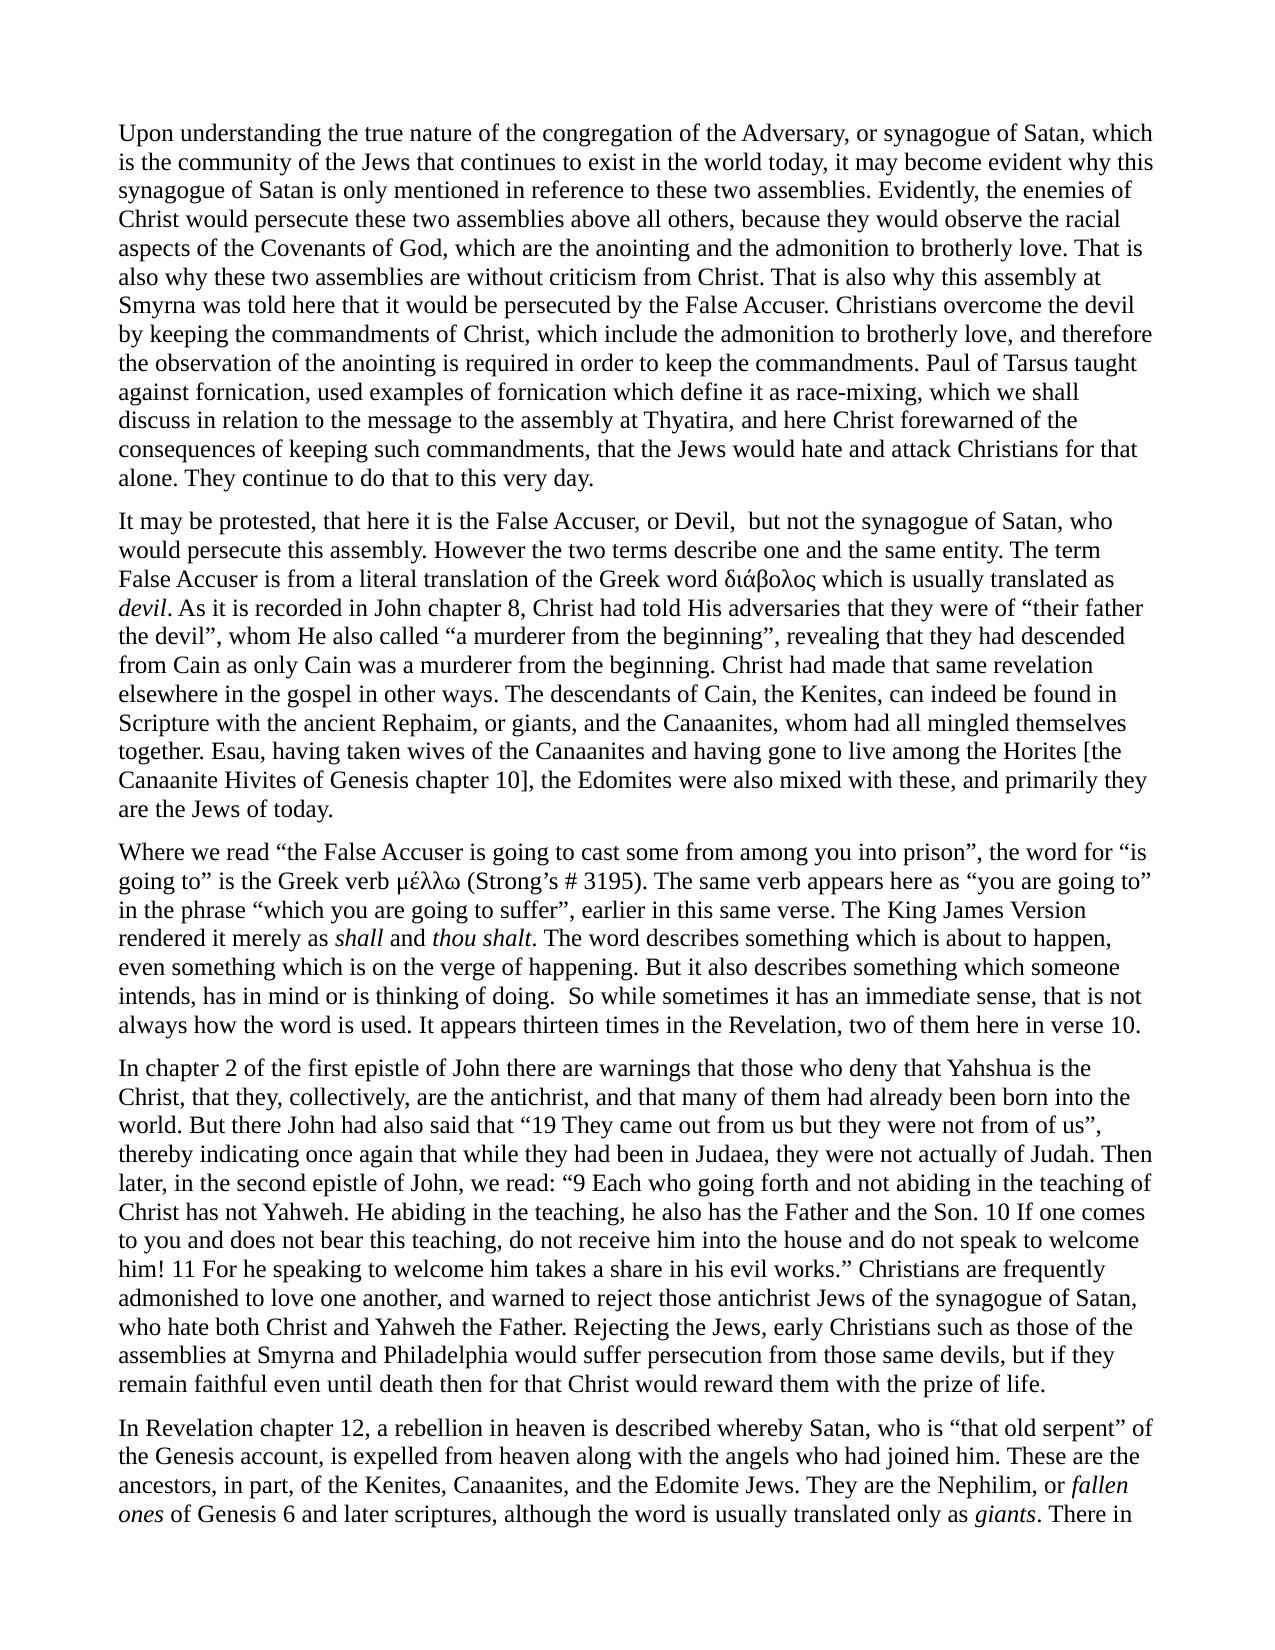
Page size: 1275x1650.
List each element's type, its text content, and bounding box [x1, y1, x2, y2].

text Where we read “the False Accuser is going to cast some from among you into prison”, the word for “is going to” is the Greek verb μέλλω (Strong’s # 3195). The same verb appears here as “you are going to” in the phrase “which you are going to suffer”, earlier in this same verse. The King James Version rendered it merely as shall and thou shalt. The word describes something which is about to happen, even something which is on the verge of happening. But it also describes something which someone intends, has in mind or is thinking of doing. So while sometimes it has an immediate sense, that is not always how the word is used. It appears thirteen times in the Revelation, two of them here in verse 10. [118, 837, 1157, 1038]
text In Revelation chapter 12, a rebellion in heaven is described whereby Satan, who is “that old serpent” of the Genesis account, is expelled from heaven along with the angels who had joined him. These are the ancestors, in part, of the Kenites, Canaanites, and the Edomite Jews. They are the Nephilim, or fallen ones of Genesis 6 and later scriptures, although the word is usually translated only as giants. There in [118, 1413, 1157, 1528]
text It may be protested, that here it is the False Accuser, or Devil, but not the synagogue of Satan, who would persecute this assembly. However the two terms describe one and the same entity. The term False Accuser is from a literal translation of the Greek word διάβολος which is usually translated as devil. As it is recorded in John chapter 8, Christ had told His adversaries that they were of “their father the devil”, whom He also called “a murderer from the beginning”, revealing that they had descended from Cain as only Cain was a murderer from the beginning. Christ had made that same revelation elsewhere in the gospel in other ways. The descendants of Cain, the Kenites, can indeed be found in Scripture with the ancient Rephaim, or giants, and the Canaanites, whom had all mingled themselves together. Esau, having taken wives of the Canaanites and having gone to live among the Horites [the Canaanite Hivites of Genesis chapter 10], the Edomites were also mixed with these, and primarily they are the Jews of today. [118, 506, 1157, 823]
text Upon understanding the true nature of the congregation of the Adversary, or synagogue of Satan, which is the community of the Jews that continues to exist in the world today, it may become evident why this synagogue of Satan is only mentioned in reference to these two assemblies. Evidently, the enemies of Christ would persecute these two assemblies above all others, because they would observe the racial aspects of the Covenants of God, which are the anointing and the admonition to brotherly love. That is also why these two assemblies are without criticism from Christ. That is also why this assembly at Smyrna was told here that it would be persecuted by the False Accuser. Christians overcome the devil by keeping the commandments of Christ, which include the admonition to brotherly love, and therefore the observation of the anointing is required in order to keep the commandments. Paul of Tarsus taught against fornication, used examples of fornication which define it as race-mixing, which we shall discuss in relation to the message to the assembly at Thyatira, and here Christ forewarned of the consequences of keeping such commandments, that the Jews would hate and attack Christians for that alone. They continue to do that to this very day. [118, 118, 1157, 492]
text In chapter 2 of the first epistle of John there are warnings that those who deny that Yahshua is the Christ, that they, collectively, are the antichrist, and that many of them had already been born into the world. But there John had also said that “19 They came out from us but they were not from of us”, thereby indicating once again that while they had been in Judaea, they were not actually of Judah. Then later, in the second epistle of John, we read: “9 Each who going forth and not abiding in the teaching of Christ has not Yahweh. He abiding in the teaching, he also has the Father and the Son. 10 If one comes to you and does not bear this teaching, do not receive him into the house and do not speak to welcome him! 11 For he speaking to welcome him takes a share in his evil works.” Christians are frequently admonished to love one another, and warned to reject those antichrist Jews of the synagogue of Satan, who hate both Christ and Yahweh the Father. Rejecting the Jews, early Christians such as those of the assemblies at Smyrna and Philadelphia would suffer persecution from those same devils, but if they remain faithful even until death then for that Christ would reward them with the prize of life. [118, 1053, 1157, 1398]
